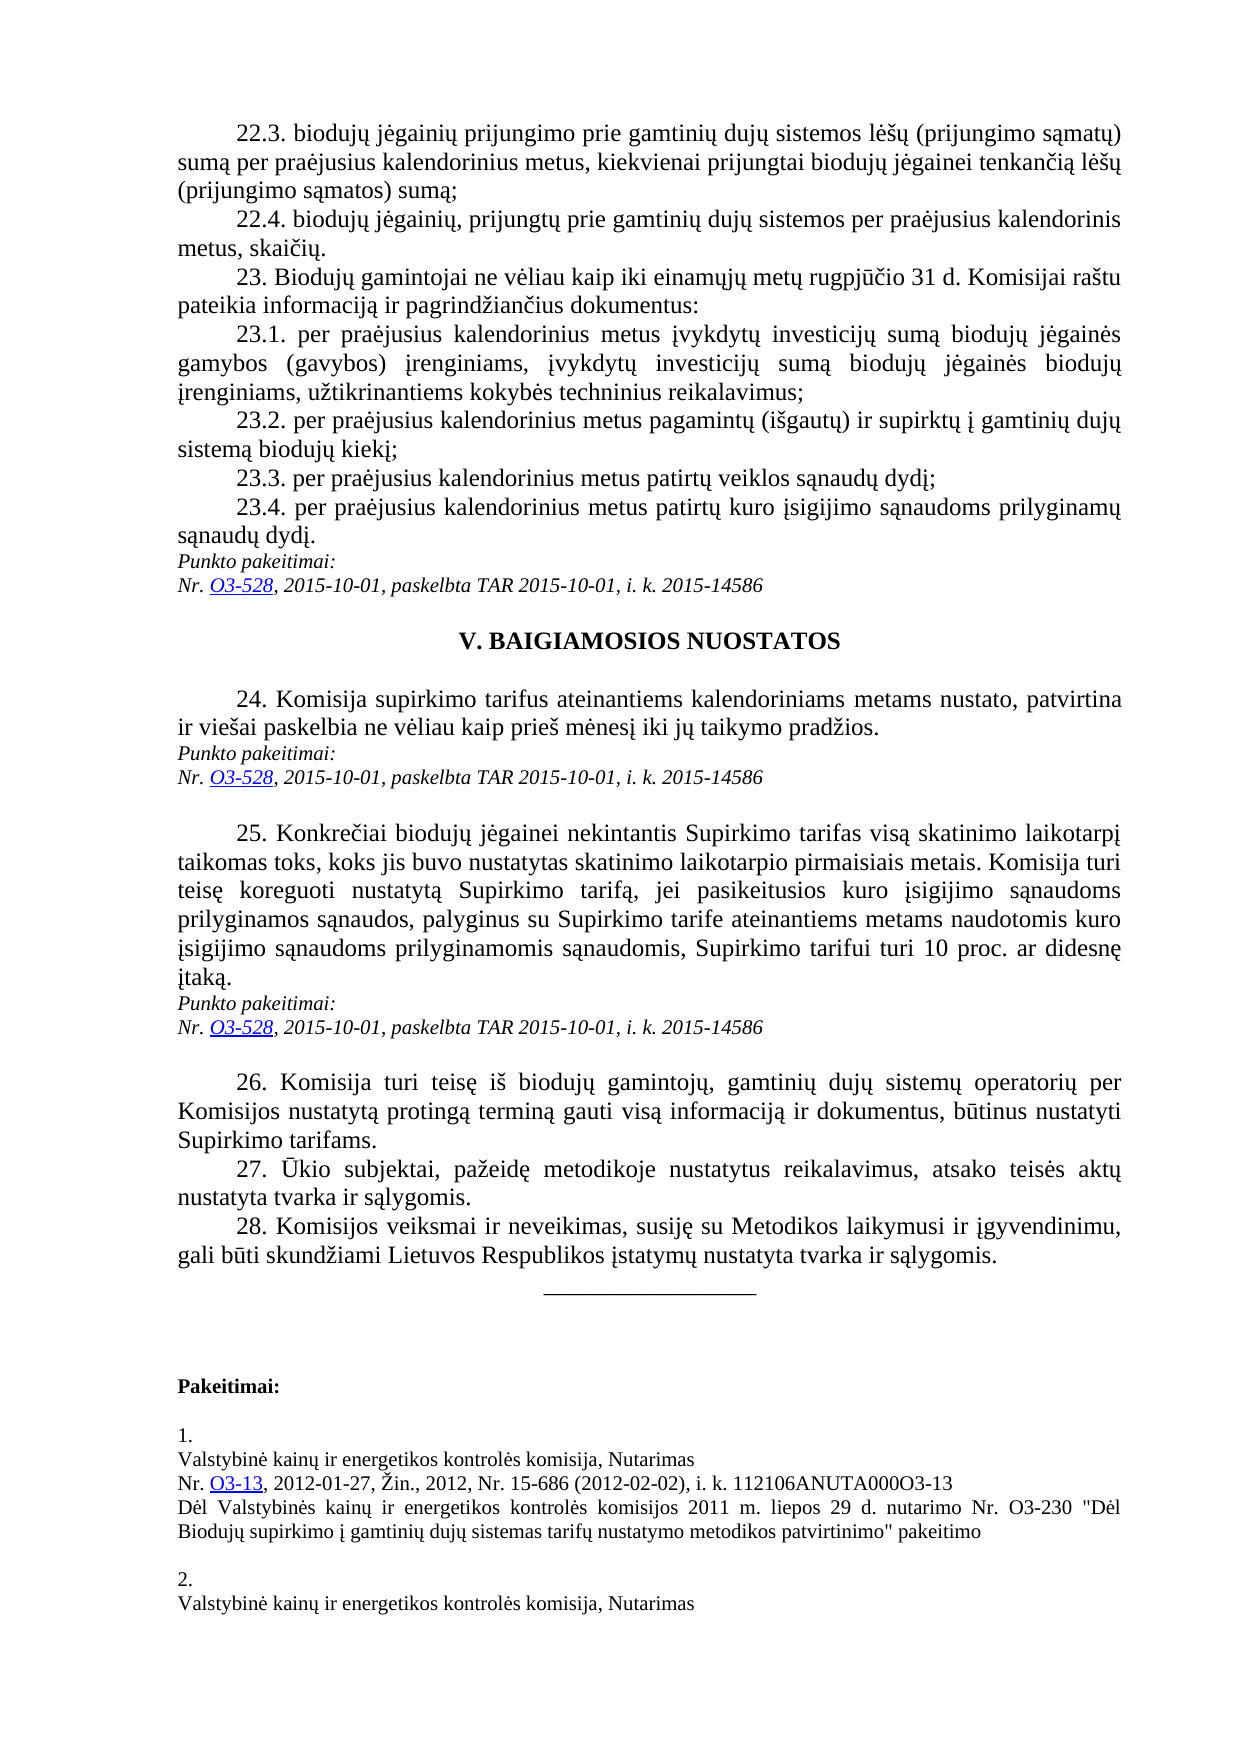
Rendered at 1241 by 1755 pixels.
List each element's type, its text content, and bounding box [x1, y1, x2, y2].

text Nr. O3-13, 2012-01-27, Žin., 2012, Nr. 15-686 (2012-02-02), i. k. 112106ANUTA000O3-13 [177, 1471, 1122, 1495]
text 23.2. per praėjusius kalendorinius metus pagamintų (išgautų) ir supirktų į gamtinių dujų sistemą biodujų kiekį; [177, 406, 1122, 463]
text 28. Komisijos veiksmai ir neveikimas, susiję su Metodikos laikymusi ir įgyvendinimu, gali būti skundžiami Lietuvos Respublikos įstatymų nustatyta tvarka ir sąlygomis. [177, 1211, 1122, 1269]
text 24. Komisija supirkimo tarifus ateinantiems kalendoriniams metams nustato, patvirtina ir viešai paskelbia ne vėliau kaip prieš mėnesį iki jų taikymo pradžios. [177, 684, 1122, 741]
text 25. Konkrečiai biodujų jėgainei nekintantis Supirkimo tarifas visą skatinimo laikotarpį taikomas toks, koks jis buvo nustatytas skatinimo laikotarpio pirmaisiais metais. Komisija turi teisę koreguoti nustatytą Supirkimo tarifą, jei pasikeitusios kuro įsigijimo sąnaudoms prilyginamos sąnaudos, palyginus su Supirkimo tarife ateinantiems metams naudotomis kuro įsigijimo sąnaudoms prilyginamomis sąnaudomis, Supirkimo tarifui turi 10 proc. ar didesnę įtaką. [177, 818, 1122, 991]
text V. BAIGIAMOSIOS NUOSTATOS [177, 626, 1122, 655]
text Punkto pakeitimai: [177, 549, 1122, 573]
text Nr. O3-528, 2015-10-01, paskelbta TAR 2015-10-01, i. k. 2015-14586 [177, 573, 1122, 597]
text 23.1. per praėjusius kalendorinius metus įvykdytų investicijų sumą biodujų jėgainės gamybos (gavybos) įrenginiams, įvykdytų investicijų sumą biodujų jėgainės biodujų įrenginiams, užtikrinantiems kokybės techninius reikalavimus; [177, 319, 1122, 406]
text 26. Komisija turi teisę iš biodujų gamintojų, gamtinių dujų sistemų operatorių per Komisijos nustatytą protingą terminą gauti visą informaciją ir dokumentus, būtinus nustatyti Supirkimo tarifams. [177, 1067, 1122, 1154]
text 22.4. biodujų jėgainių, prijungtų prie gamtinių dujų sistemos per praėjusius kalendorinis metus, skaičių. [177, 204, 1122, 262]
text Pakeitimai: [177, 1374, 1122, 1398]
text Valstybinė kainų ir energetikos kontrolės komisija, Nutarimas [177, 1591, 1122, 1615]
text Punkto pakeitimai: [177, 741, 1122, 765]
text 2. [177, 1567, 1122, 1591]
text 27. Ūkio subjektai, pažeidę metodikoje nustatytus reikalavimus, atsako teisės aktų nustatyta tvarka ir sąlygomis. [177, 1154, 1122, 1211]
text _________________ [177, 1269, 1122, 1297]
text 22.3. biodujų jėgainių prijungimo prie gamtinių dujų sistemos lėšų (prijungimo sąmatų) sumą per praėjusius kalendorinius metus, kiekvienai prijungtai biodujų jėgainei tenkančią lėšų (prijungimo sąmatos) sumą; [177, 118, 1122, 204]
text 1. [177, 1422, 1122, 1447]
text 23. Biodujų gamintojai ne vėliau kaip iki einamųjų metų rugpjūčio 31 d. Komisijai raštu pateikia informaciją ir pagrindžiančius dokumentus: [177, 262, 1122, 319]
text Dėl Valstybinės kainų ir energetikos kontrolės komisijos 2011 m. liepos 29 d. nutarimo Nr. O3-230 "Dėl Biodujų supirkimo į gamtinių dujų sistemas tarifų nustatymo metodikos patvirtinimo" pakeitimo [177, 1495, 1122, 1543]
text Punkto pakeitimai: [177, 991, 1122, 1015]
text 23.4. per praėjusius kalendorinius metus patirtų kuro įsigijimo sąnaudoms prilyginamų sąnaudų dydį. [177, 492, 1122, 549]
text Nr. O3-528, 2015-10-01, paskelbta TAR 2015-10-01, i. k. 2015-14586 [177, 1015, 1122, 1039]
text Valstybinė kainų ir energetikos kontrolės komisija, Nutarimas [177, 1447, 1122, 1471]
text 23.3. per praėjusius kalendorinius metus patirtų veiklos sąnaudų dydį; [207, 463, 1122, 492]
text Nr. O3-528, 2015-10-01, paskelbta TAR 2015-10-01, i. k. 2015-14586 [177, 765, 1122, 789]
